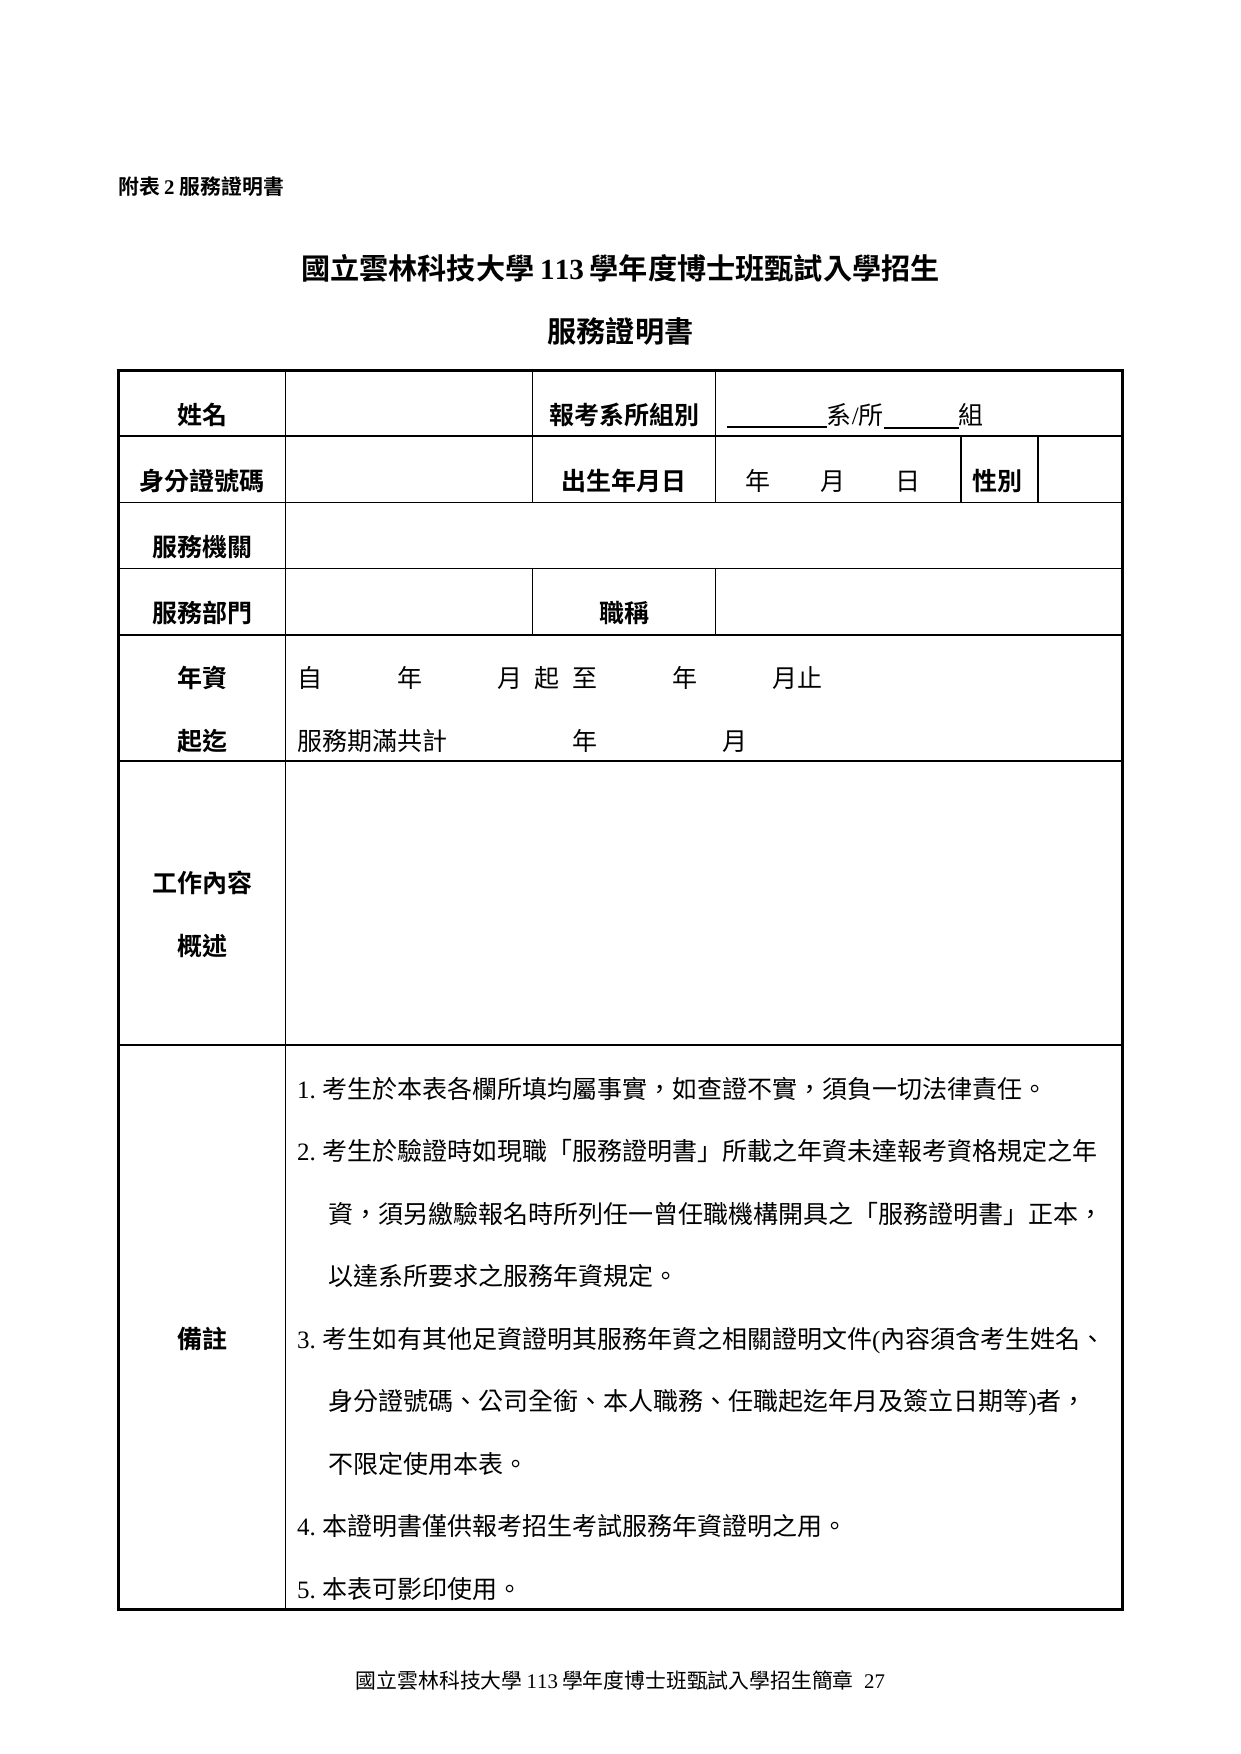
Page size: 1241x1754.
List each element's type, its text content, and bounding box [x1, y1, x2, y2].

table_cell [661, 762, 689, 778]
table_cell 出生年月日 [533, 437, 715, 501]
table_cell [286, 938, 396, 1044]
table_cell 備註 [120, 1046, 285, 1608]
table_cell [851, 569, 1121, 634]
table_cell 職稱 [533, 569, 715, 634]
table_cell [449, 569, 532, 634]
text 服務證明書 [131, 288, 1110, 350]
table_cell [553, 762, 581, 779]
table_cell [716, 569, 792, 634]
table_cell [286, 762, 1121, 1044]
table_cell [445, 543, 475, 568]
table_cell [286, 762, 413, 809]
table_cell [286, 787, 540, 909]
table_cell [767, 543, 797, 568]
table_cell [286, 569, 389, 634]
table_header 系/所 組 [716, 372, 1121, 435]
table_cell [661, 918, 778, 1044]
table_cell [525, 569, 532, 575]
table_cell 年資 起迄 [120, 636, 285, 760]
table_cell [286, 437, 532, 501]
table_cell [286, 503, 549, 568]
table_cell 身分證號碼 [120, 437, 285, 501]
table_header 報考系所組別 [533, 372, 715, 435]
table_cell 自 年 月 起 至 年 月止 服務期滿共計 年 月 [286, 636, 396, 758]
table_cell [1039, 437, 1121, 501]
table_cell [693, 503, 1121, 568]
text 國立雲林科技大學113學年度博士班甄試入學招生 [131, 225, 1110, 288]
subtitle 附表2 服務證明書 [118, 144, 1166, 206]
table_cell 自 年 月 起 至 年 月止 服務期滿共計 年 月 [370, 636, 486, 760]
table_cell 自 年 月 起 至 年 月止 服務期滿共計 年 月 [661, 636, 781, 760]
table_cell 年 月 日 [716, 437, 960, 501]
table_cell 服務機關 [120, 503, 285, 568]
table_cell 自 年 月 起 至 年 月止 服務期滿共計 年 月 [756, 688, 870, 760]
table_cell 自 年 月 起 至 年 月止 服務期滿共計 年 月 [605, 636, 637, 760]
table_cell [401, 569, 430, 634]
table_cell 1. 考生於本表各欄所填均屬事實，如查證不實，須負一切法律責任。 2. 考生於驗證時如現職「服務證明書」所載之年資未達報考資格規定之年資，須另繳驗報名時所列任一曾任職機構開具之「服務證明書」正本，以達系所要求之服務年資規定。 3. 考生如有其他足資證明其服務年資之相關證明文件(內容須含考生姓名、身分證號碼、公司全銜、本人職務、任職起迄年月及簽立日期等)者，不限定使用本表。 4. 本證明書僅供報考招生考試服務年資證明之用。 5. 本表可影印使用。 [286, 1046, 1121, 1608]
table_cell 性別 [962, 437, 1037, 501]
table_cell 自 年 月 起 至 年 月止 服務期滿共計 年 月 [845, 636, 1121, 760]
table_header 姓名 [120, 372, 285, 435]
table_header [286, 372, 532, 435]
table_cell [812, 569, 841, 634]
table_cell 工作內容 概述 [120, 762, 285, 1044]
table_cell 自 年 月 起 至 年 月止 服務期滿共計 年 月 [461, 636, 581, 760]
table_cell 服務部門 [120, 569, 285, 634]
table_cell 自 年 月 起 至 年 月止 服務期滿共計 年 月 [804, 636, 829, 686]
table_cell [464, 918, 581, 1044]
table_cell [520, 503, 722, 568]
table_cell [701, 787, 972, 909]
